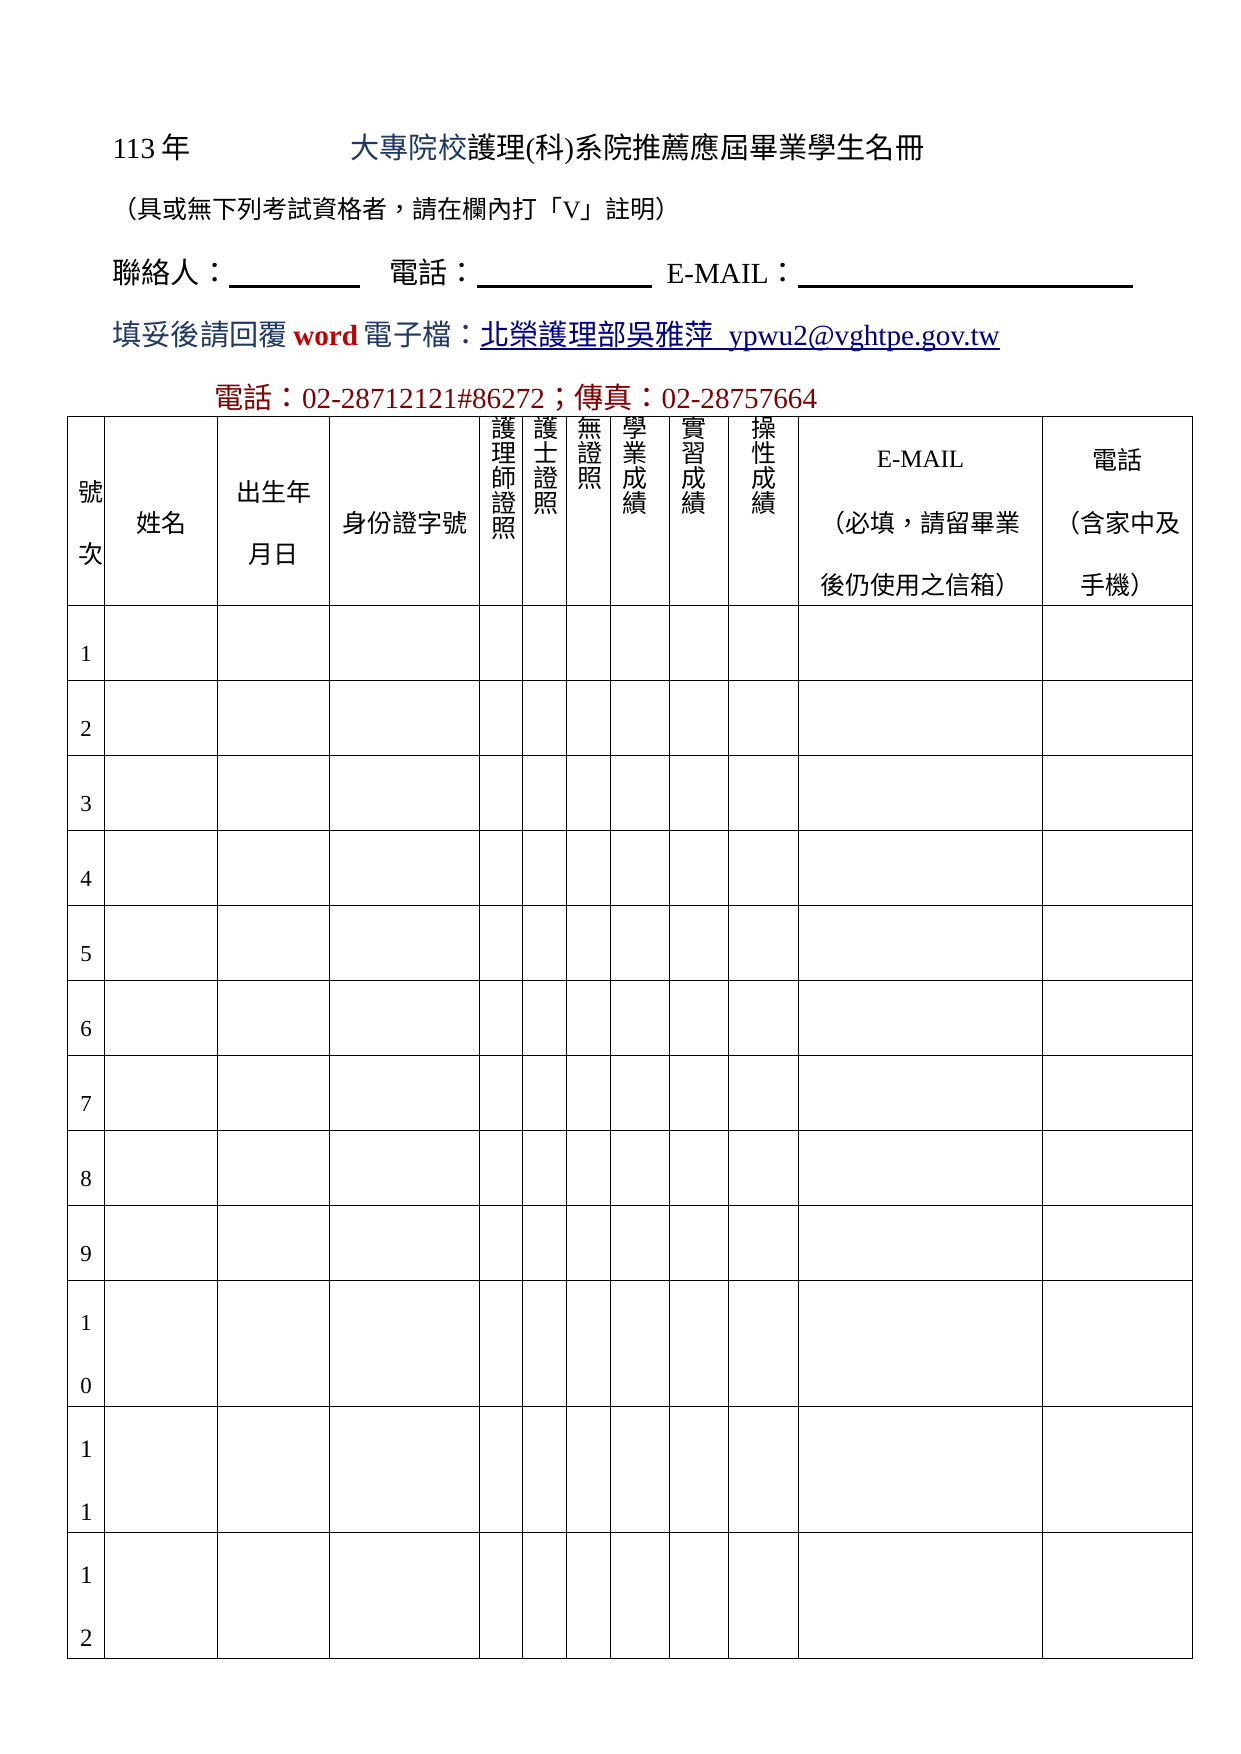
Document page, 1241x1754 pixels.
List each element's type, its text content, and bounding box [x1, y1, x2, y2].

table_cell [523, 681, 566, 755]
table_cell [105, 906, 217, 980]
table_cell [1043, 981, 1192, 1055]
text （具或無下列考試資格者，請在欄內打「V」註明） [112, 166, 1144, 229]
table_cell [480, 1206, 522, 1280]
table_cell 10 [68, 1281, 104, 1406]
table_cell [611, 1206, 669, 1280]
text 電話：02-28712121#86272；傳真：02-28757664 [112, 354, 1144, 416]
table_cell [670, 1131, 728, 1205]
table_header E-MAIL （必填，請留畢業後仍使用之信箱） [799, 417, 1042, 605]
text 113年 大專院校護理(科)系院推薦應屆畢業學生名冊 [112, 104, 1144, 166]
table_header 護理師證照 [480, 417, 522, 605]
table_cell [523, 906, 566, 980]
table_cell [611, 1281, 669, 1406]
table_header 號次 [68, 417, 104, 605]
table_cell [567, 906, 610, 980]
table_cell [105, 1533, 217, 1658]
table_header 護士證照 [523, 417, 566, 605]
table_cell [567, 1407, 610, 1532]
table_cell [670, 756, 728, 830]
table_cell [1043, 606, 1192, 680]
table_cell [670, 681, 728, 755]
table_cell [611, 1131, 669, 1205]
table_cell [799, 831, 1042, 905]
table_cell [218, 1407, 329, 1532]
table_cell [480, 831, 522, 905]
table_cell [729, 831, 798, 905]
table_cell [523, 1056, 566, 1130]
table_cell [611, 906, 669, 980]
table_cell [611, 1407, 669, 1532]
table_cell [1043, 1131, 1192, 1205]
text 填妥後請回覆word電子檔：北榮護理部吳雅萍 ypwu2@vghtpe.gov.tw [112, 291, 1144, 354]
table_cell [105, 756, 217, 830]
table_cell [567, 1281, 610, 1406]
table_cell [567, 1533, 610, 1658]
table_cell [670, 1206, 728, 1280]
table_header 無證照 [567, 417, 610, 605]
table_cell [670, 1056, 728, 1130]
table_cell [611, 606, 669, 680]
table_cell [330, 681, 479, 755]
table_cell [105, 1206, 217, 1280]
table_cell [1043, 1206, 1192, 1280]
table_cell [799, 606, 1042, 680]
table_cell [330, 1407, 479, 1532]
table_cell [330, 606, 479, 680]
table_cell [670, 1533, 728, 1658]
table_cell [218, 756, 329, 830]
table_cell [611, 756, 669, 830]
table_cell [1043, 1281, 1192, 1406]
table_cell 9 [68, 1206, 104, 1280]
table_cell 1 [68, 606, 104, 680]
table_cell [729, 1206, 798, 1280]
table_header 實習成績 [670, 417, 728, 605]
table_cell [567, 681, 610, 755]
table_cell [567, 981, 610, 1055]
table_cell [729, 1407, 798, 1532]
table_cell [330, 981, 479, 1055]
table_cell [523, 756, 566, 830]
table_cell 4 [68, 831, 104, 905]
table_cell [105, 606, 217, 680]
table_cell [330, 1131, 479, 1205]
table_cell [799, 1206, 1042, 1280]
table_cell [480, 906, 522, 980]
table_header 出生年月日 [218, 417, 329, 605]
table_cell [523, 1131, 566, 1205]
table_cell [1043, 831, 1192, 905]
table_cell [105, 1281, 217, 1406]
table_cell [330, 1206, 479, 1280]
table_cell [1043, 1533, 1192, 1658]
table_cell [729, 1131, 798, 1205]
table_cell [567, 1056, 610, 1130]
table_cell [1043, 1407, 1192, 1532]
table_cell [799, 906, 1042, 980]
table_cell [799, 1056, 1042, 1130]
table_cell [480, 1281, 522, 1406]
table_cell [567, 606, 610, 680]
table_cell [729, 1281, 798, 1406]
table_cell [105, 831, 217, 905]
table_cell [480, 606, 522, 680]
table_cell [218, 831, 329, 905]
table_cell [799, 1533, 1042, 1658]
table_cell [105, 981, 217, 1055]
table_cell [1043, 681, 1192, 755]
table_header 電話 （含家中及手機） [1043, 417, 1192, 605]
table_header 身份證字號 [330, 417, 479, 605]
table_cell [105, 1056, 217, 1130]
table_cell [729, 981, 798, 1055]
table_header 姓名 [105, 417, 217, 605]
table_cell [523, 1281, 566, 1406]
table_cell [799, 1131, 1042, 1205]
text 聯絡人： 電話： E-MAIL： [112, 229, 1144, 291]
table_cell [670, 1407, 728, 1532]
table_cell [330, 831, 479, 905]
table_cell [670, 1281, 728, 1406]
table_cell 7 [68, 1056, 104, 1130]
table_cell 3 [68, 756, 104, 830]
table_cell [799, 981, 1042, 1055]
table_cell [218, 1056, 329, 1130]
table_cell [218, 1533, 329, 1658]
table_cell [670, 981, 728, 1055]
table_cell [729, 906, 798, 980]
table_cell [523, 1206, 566, 1280]
table_cell [480, 1131, 522, 1205]
table_cell [330, 1056, 479, 1130]
table_cell [330, 1533, 479, 1658]
table_cell [567, 1131, 610, 1205]
table_cell 5 [68, 906, 104, 980]
table_cell [611, 1056, 669, 1130]
table_cell 2 [68, 681, 104, 755]
table_cell [480, 1407, 522, 1532]
table_cell [218, 906, 329, 980]
table_cell [1043, 906, 1192, 980]
table_cell [799, 1281, 1042, 1406]
table_cell [523, 1533, 566, 1658]
table_cell [729, 1056, 798, 1130]
table_cell [611, 831, 669, 905]
table_cell [218, 681, 329, 755]
table_cell [480, 756, 522, 830]
table_cell [729, 606, 798, 680]
table_cell [330, 906, 479, 980]
table_cell [330, 756, 479, 830]
table_cell [611, 1533, 669, 1658]
table_cell [218, 606, 329, 680]
table_cell [799, 681, 1042, 755]
table_cell [729, 1533, 798, 1658]
table_cell 12 [68, 1533, 104, 1658]
table_cell [567, 831, 610, 905]
table_cell [670, 831, 728, 905]
table_cell [105, 1131, 217, 1205]
table_cell [218, 1206, 329, 1280]
table_cell [611, 981, 669, 1055]
table_cell [480, 681, 522, 755]
table_cell [799, 1407, 1042, 1532]
table_header 學業成績 [611, 417, 669, 605]
table_cell [523, 606, 566, 680]
table_cell [729, 681, 798, 755]
table_cell 6 [68, 981, 104, 1055]
table_cell [218, 1281, 329, 1406]
table_cell [1043, 1056, 1192, 1130]
table_cell [480, 981, 522, 1055]
table_cell [670, 606, 728, 680]
table_cell [105, 681, 217, 755]
table_cell [480, 1533, 522, 1658]
table_cell [480, 1056, 522, 1130]
table_cell [330, 1281, 479, 1406]
table_cell [729, 756, 798, 830]
table_cell [523, 1407, 566, 1532]
table_cell [105, 1407, 217, 1532]
table_cell [1043, 756, 1192, 830]
table_cell [523, 981, 566, 1055]
table_cell [799, 756, 1042, 830]
table_cell [611, 681, 669, 755]
table_cell [567, 756, 610, 830]
table_header 操 性 成 績 [729, 417, 798, 605]
table_cell 11 [68, 1407, 104, 1532]
table_cell [670, 906, 728, 980]
table_cell [218, 981, 329, 1055]
table_cell [567, 1206, 610, 1280]
table_cell 8 [68, 1131, 104, 1205]
table_cell [218, 1131, 329, 1205]
table_cell [523, 831, 566, 905]
